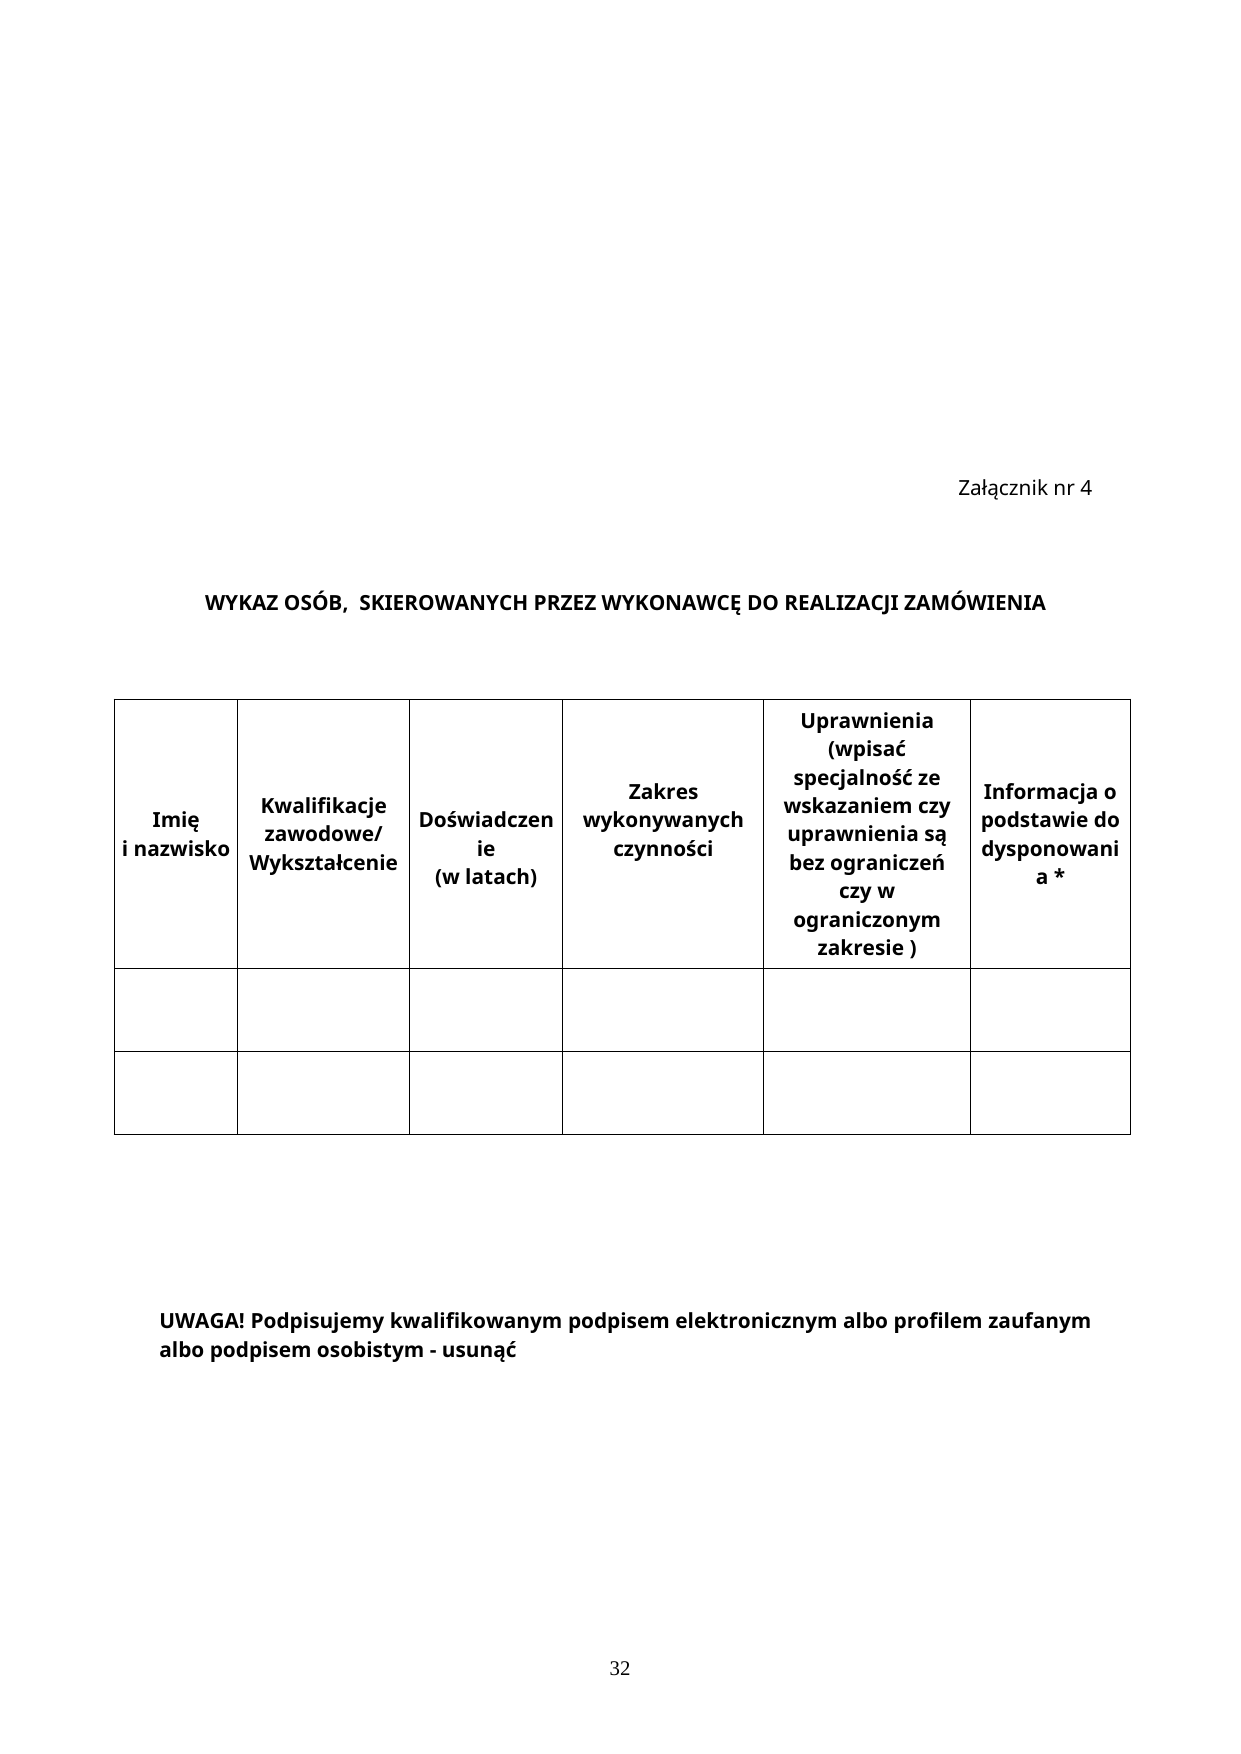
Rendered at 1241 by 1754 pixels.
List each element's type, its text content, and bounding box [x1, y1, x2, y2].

text WYKAZ OSÓB, SKIEROWANYCH PRZEZ WYKONAWCĘ DO REALIZACJI ZAMÓWIENIA [159, 588, 1092, 616]
table_header Uprawnienia (wpisać specjalność ze wskazaniem czy uprawnienia są bez ograniczeń czy w ograniczonym zakresie ) [764, 700, 970, 968]
table_header Zakres wykonywanych czynności [563, 700, 763, 968]
table_header Informacja o podstawie do dysponowania * [971, 700, 1130, 968]
table_cell [764, 1052, 970, 1133]
table_cell [115, 969, 237, 1051]
table_cell [238, 1052, 409, 1133]
table_cell [563, 1052, 763, 1133]
table_cell [410, 969, 562, 1051]
table_header Imię i nazwisko [115, 700, 237, 968]
table_cell [238, 969, 409, 1051]
table_cell [410, 1052, 562, 1133]
table_cell [971, 969, 1130, 1051]
table_header Kwalifikacje zawodowe/ Wykształcenie [238, 700, 409, 968]
table_cell [115, 1052, 237, 1133]
table_cell [764, 969, 970, 1051]
table_cell [563, 969, 763, 1051]
table_cell [971, 1052, 1130, 1133]
table_header Doświadczenie (w latach) [410, 700, 562, 968]
text UWAGA! Podpisujemy kwalifikowanym podpisem elektronicznym albo profilem zaufanym albo podpisem osobistym - usunąć [159, 1306, 1092, 1363]
text Załącznik nr 4 [159, 473, 1092, 502]
